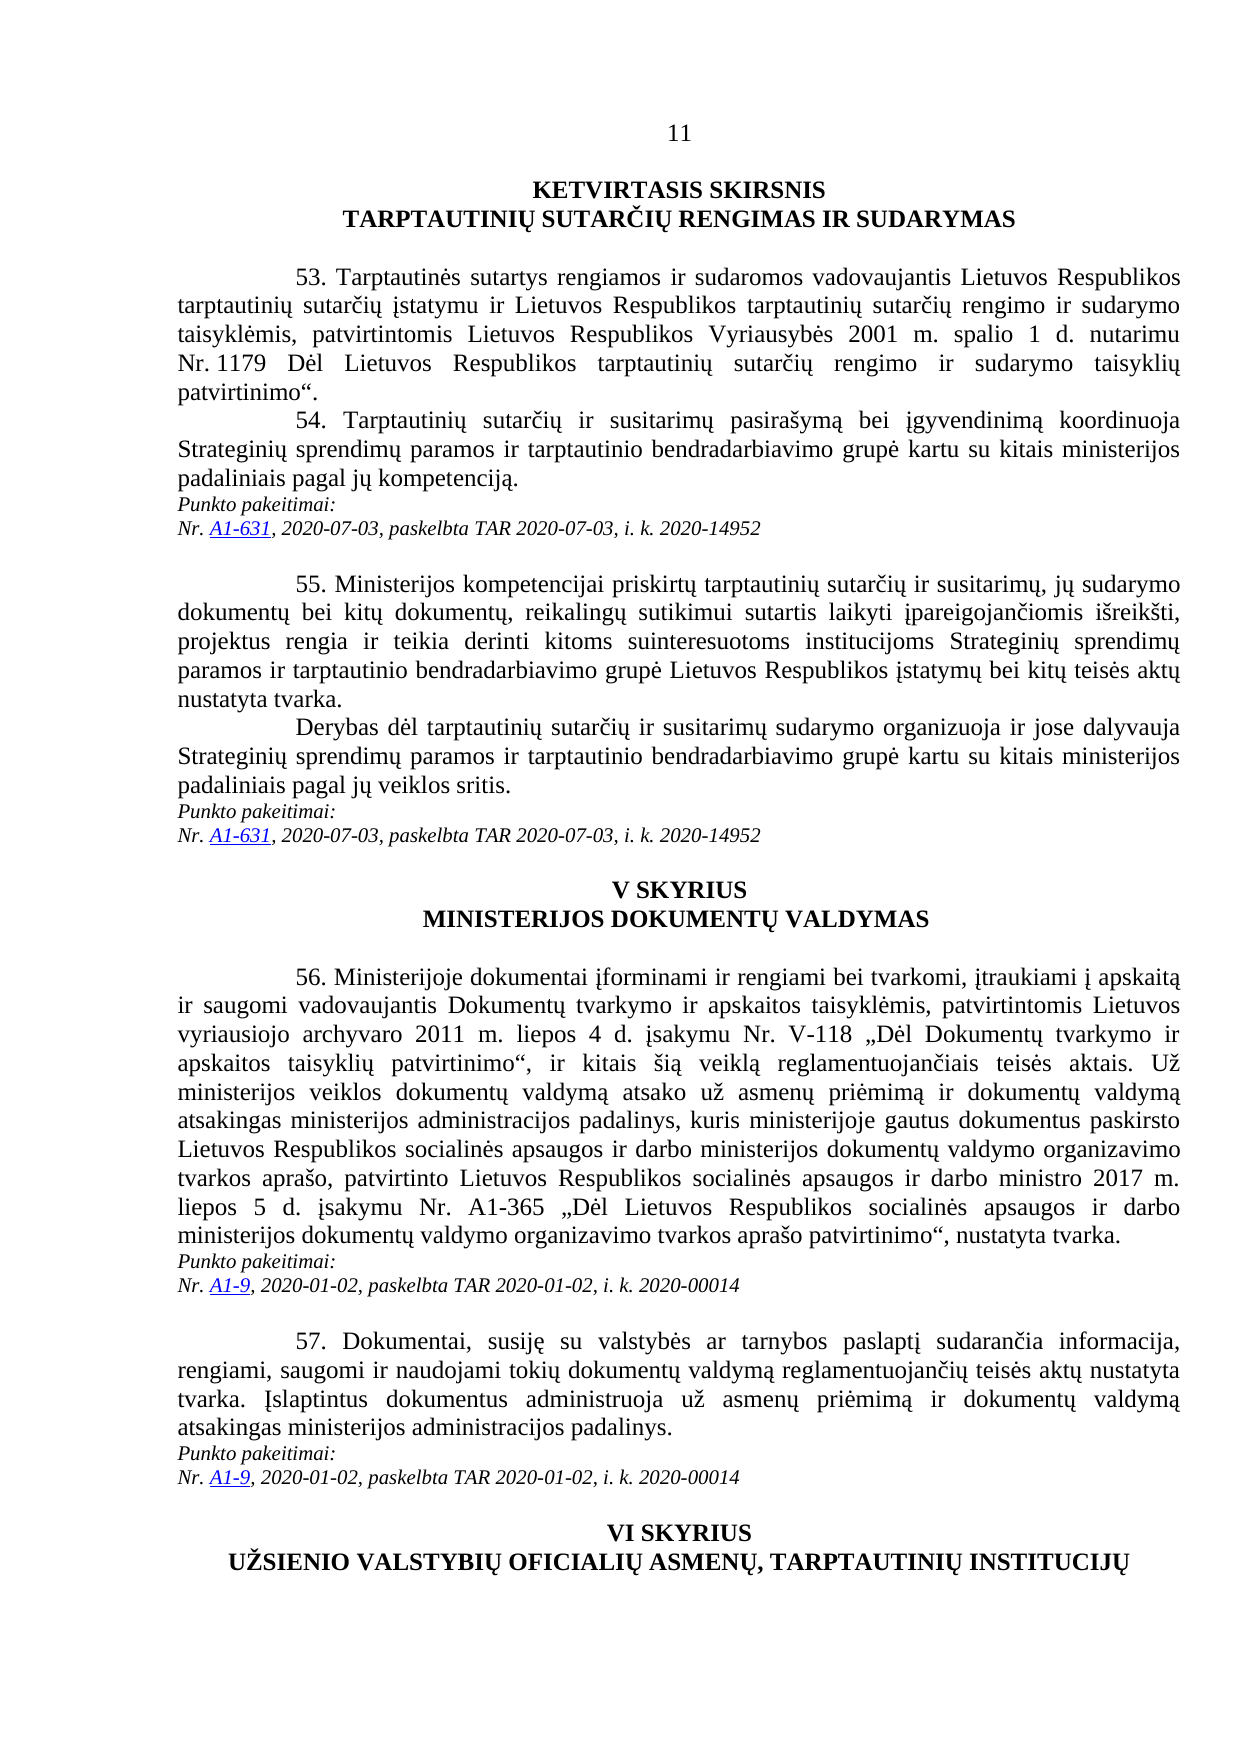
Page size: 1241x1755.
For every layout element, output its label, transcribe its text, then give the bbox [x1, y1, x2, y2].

text Punkto pakeitimai: [177, 799, 1181, 823]
text Nr. A1-9, 2020-01-02, paskelbta TAR 2020-01-02, i. k. 2020-00014 [177, 1273, 1181, 1297]
text Nr. A1-9, 2020-01-02, paskelbta TAR 2020-01-02, i. k. 2020-00014 [177, 1465, 1181, 1489]
text 55. Ministerijos kompetencijai priskirtų tarptautinių sutarčių ir susitarimų, jų sudarymo dokumentų bei kitų dokumentų, reikalingų sutikimui sutartis laikyti įpareigojančiomis išreikšti, projektus rengia ir teikia derinti kitoms suinteresuotoms institucijoms Strateginių sprendimų paramos ir tarptautinio bendradarbiavimo grupė Lietuvos Respublikos įstatymų bei kitų teisės aktų nustatyta tvarka. [177, 569, 1181, 712]
text Punkto pakeitimai: [177, 1441, 1181, 1465]
text Punkto pakeitimai: [177, 1249, 1181, 1273]
text Nr. A1-631, 2020-07-03, paskelbta TAR 2020-07-03, i. k. 2020-14952 [177, 516, 1181, 540]
text Derybas dėl tarptautinių sutarčių ir susitarimų sudarymo organizuoja ir jose dalyvauja Strateginių sprendimų paramos ir tarptautinio bendradarbiavimo grupė kartu su kitais ministerijos padaliniais pagal jų veiklos sritis. [177, 712, 1181, 799]
text MINISTERIJOS DOKUMENTŲ VALDYMAS [177, 904, 1181, 933]
text 57. Dokumentai, susiję su valstybės ar tarnybos paslaptį sudarančia informacija, rengiami, saugomi ir naudojami tokių dokumentų valdymą reglamentuojančių teisės aktų nustatyta tvarka. Įslaptintus dokumentus administruoja už asmenų priėmimą ir dokumentų valdymą atsakingas ministerijos administracijos padalinys. [177, 1326, 1181, 1441]
text Punkto pakeitimai: [177, 492, 1181, 516]
text TARPTAUTINIŲ SUTARČIŲ RENGIMAS IR SUDARYMAS [177, 204, 1181, 233]
text V SKYRIUS [177, 876, 1181, 904]
text KETVIRTASIS SKIRSNIS [177, 176, 1181, 204]
text 54. Tarptautinių sutarčių ir susitarimų pasirašymą bei įgyvendinimą koordinuoja Strateginių sprendimų paramos ir tarptautinio bendradarbiavimo grupė kartu su kitais ministerijos padaliniais pagal jų kompetenciją. [177, 406, 1181, 492]
text VI SKYRIUS [177, 1518, 1181, 1547]
text UŽSIENIO VALSTYBIŲ OFICIALIŲ ASMENŲ, TARPTAUTINIŲ INSTITUCIJŲ [177, 1547, 1181, 1576]
text Nr. A1-631, 2020-07-03, paskelbta TAR 2020-07-03, i. k. 2020-14952 [177, 823, 1181, 847]
text 56. Ministerijoje dokumentai įforminami ir rengiami bei tvarkomi, įtraukiami į apskaitą ir saugomi vadovaujantis Dokumentų tvarkymo ir apskaitos taisyklėmis, patvirtintomis Lietuvos vyriausiojo archyvaro 2011 m. liepos 4 d. įsakymu Nr. V-118 „Dėl Dokumentų tvarkymo ir apskaitos taisyklių patvirtinimo“, ir kitais šią veiklą reglamentuojančiais teisės aktais. Už ministerijos veiklos dokumentų valdymą atsako už asmenų priėmimą ir dokumentų valdymą atsakingas ministerijos administracijos padalinys, kuris ministerijoje gautus dokumentus paskirsto Lietuvos Respublikos socialinės apsaugos ir darbo ministerijos dokumentų valdymo organizavimo tvarkos aprašo, patvirtinto Lietuvos Respublikos socialinės apsaugos ir darbo ministro 2017 m. liepos 5 d. įsakymu Nr. A1-365 „Dėl Lietuvos Respublikos socialinės apsaugos ir darbo ministerijos dokumentų valdymo organizavimo tvarkos aprašo patvirtinimo“, nustatyta tvarka. [177, 962, 1181, 1249]
text 53. Tarptautinės sutartys rengiamos ir sudaromos vadovaujantis Lietuvos Respublikos tarptautinių sutarčių įstatymu ir Lietuvos Respublikos tarptautinių sutarčių rengimo ir sudarymo taisyklėmis, patvirtintomis Lietuvos Respublikos Vyriausybės 2001 m. spalio 1 d. nutarimu Nr. 1179 Dėl Lietuvos Respublikos tarptautinių sutarčių rengimo ir sudarymo taisyklių patvirtinimo“. [177, 262, 1181, 406]
